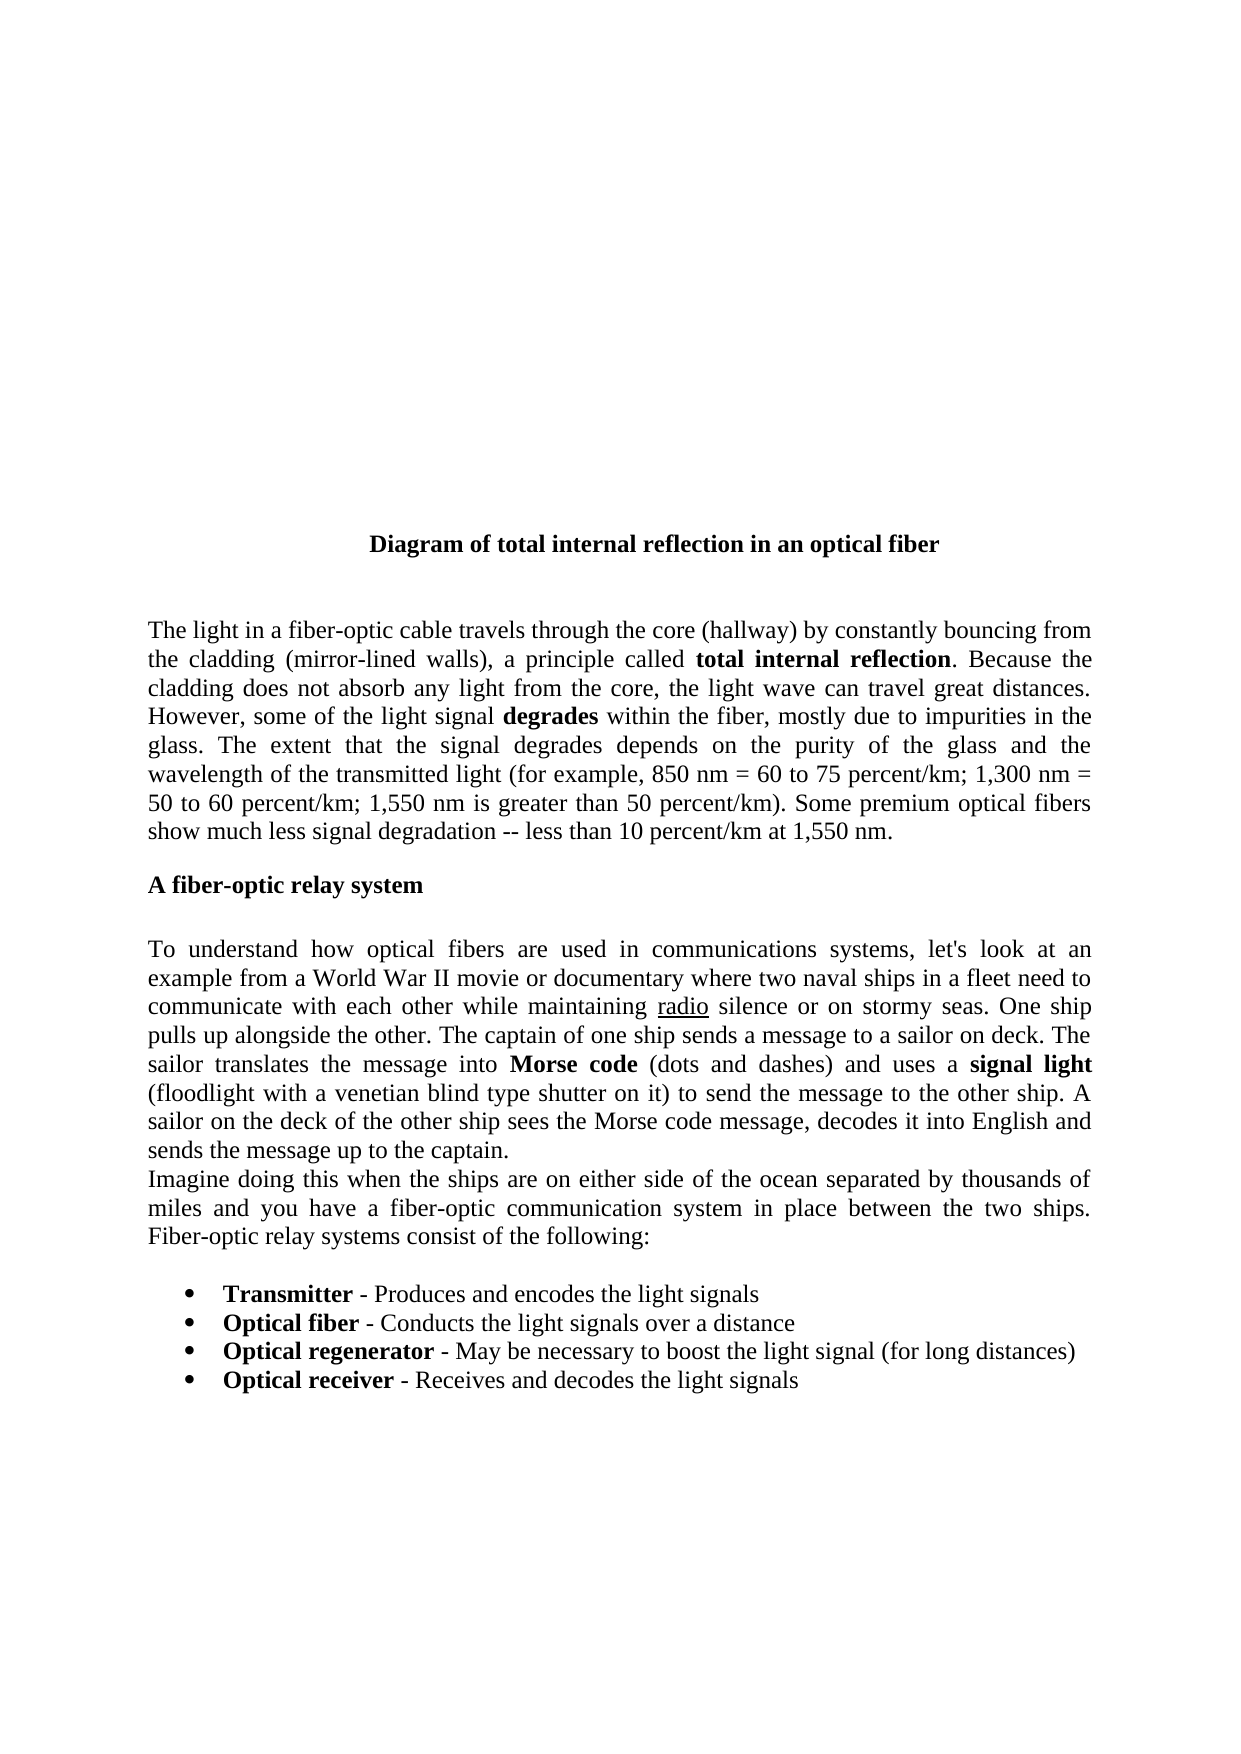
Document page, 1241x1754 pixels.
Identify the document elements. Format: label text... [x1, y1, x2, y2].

list Optical receiver - Receives and decodes the light signals [185, 1365, 1093, 1394]
text To understand how optical fibers are used in communications systems, let's look at an example from a World War II movie or documentary where two naval ships in a fleet need to communicate with each other while maintaining radio silence or on stormy seas. One ship pulls up alongside the other. The captain of one ship sends a message to a sailor on deck. The sailor translates the message into Morse code (dots and dashes) and uses a signal light (floodlight with a venetian blind type shutter on it) to send the message to the other ship. A sailor on the deck of the other ship sees the Morse code message, decodes it into English and sends the message up to the captain. [148, 905, 1093, 1164]
subtitle Diagram of total internal reflection in an optical fiber [148, 176, 1093, 558]
list Optical regenerator - May be necessary to boost the light signal (for long distances) [185, 1336, 1093, 1365]
list Transmitter - Produces and encodes the light signals [185, 1279, 1093, 1308]
text Imagine doing this when the ships are on either side of the ocean separated by thousands of miles and you have a fiber-optic communication system in place between the two ships. Fiber-optic relay systems consist of the following: [148, 1164, 1093, 1250]
subtitle A fiber-optic relay system [148, 870, 1093, 899]
text The light in a fiber-optic cable travels through the core (hallway) by constantly bouncing from the cladding (mirror-lined walls), a principle called total internal reflection. Because the cladding does not absorb any light from the core, the light wave can travel great distances. However, some of the light signal degrades within the fiber, mostly due to impurities in the glass. The extent that the signal degrades depends on the purity of the glass and the wavelength of the transmitted light (for example, 850 nm = 60 to 75 percent/km; 1,300 nm = 50 to 60 percent/km; 1,550 nm is greater than 50 percent/km). Some premium optical fibers show much less signal degradation -- less than 10 percent/km at 1,550 nm. [148, 615, 1093, 845]
list Optical fiber - Conducts the light signals over a distance [185, 1308, 1093, 1336]
